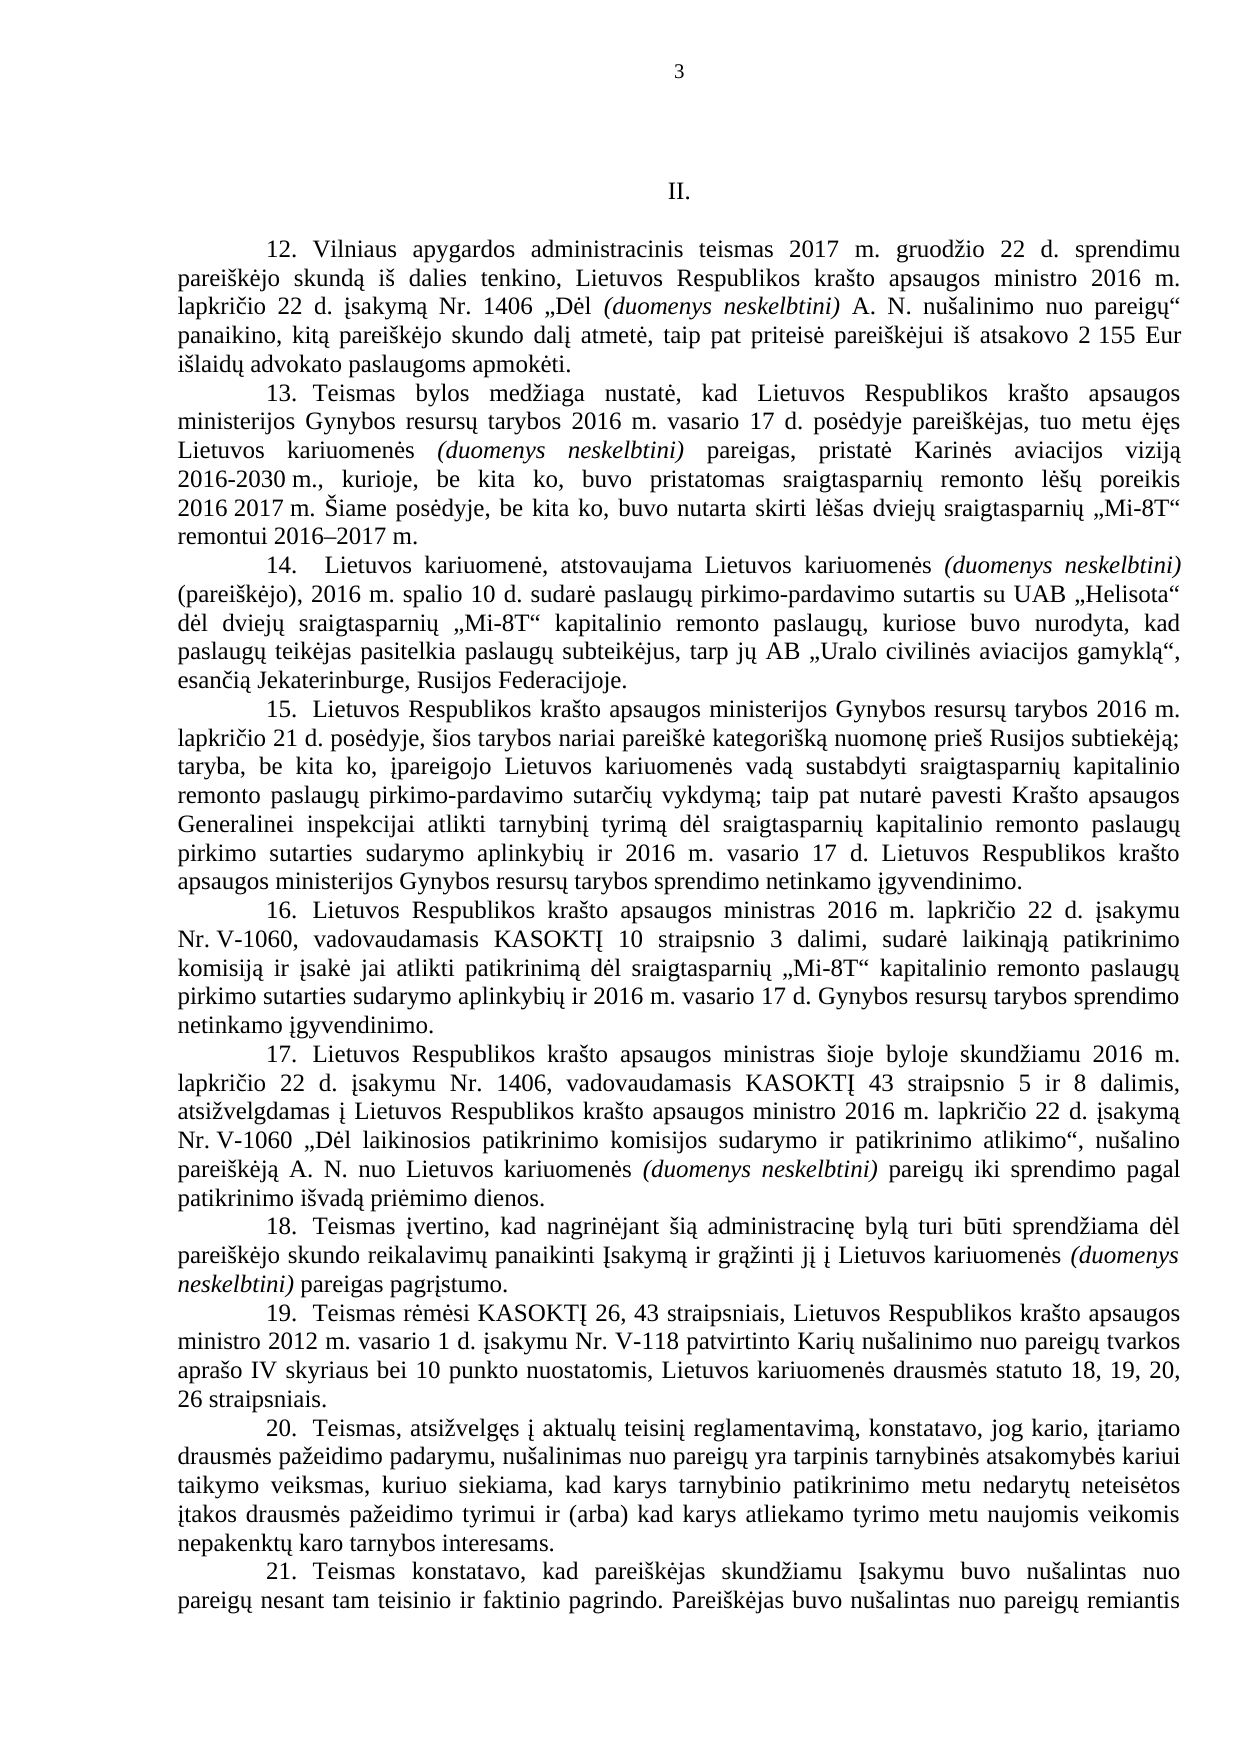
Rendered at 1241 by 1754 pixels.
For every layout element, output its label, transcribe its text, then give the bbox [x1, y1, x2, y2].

text 16. Lietuvos Respublikos krašto apsaugos ministras 2016 m. lapkričio 22 d. įsakymu Nr. V‑1060, vadovaudamasis KASOKTĮ 10 straipsnio 3 dalimi, sudarė laikinąją patikrinimo komisiją ir įsakė jai atlikti patikrinimą dėl sraigtasparnių „Mi-8T“ kapitalinio remonto paslaugų pirkimo sutarties sudarymo aplinkybių ir 2016 m. vasario 17 d. Gynybos resursų tarybos sprendimo netinkamo įgyvendinimo. [177, 895, 1181, 1039]
text 18. Teismas įvertino, kad nagrinėjant šią administracinę bylą turi būti sprendžiama dėl pareiškėjo skundo reikalavimų panaikinti Įsakymą ir grąžinti jį į Lietuvos kariuomenės (duomenys neskelbtini) pareigas pagrįstumo. [177, 1211, 1181, 1298]
text 15. Lietuvos Respublikos krašto apsaugos ministerijos Gynybos resursų tarybos 2016 m. lapkričio 21 d. posėdyje, šios tarybos nariai pareiškė kategorišką nuomonę prieš Rusijos subtiekėją; taryba, be kita ko, įpareigojo Lietuvos kariuomenės vadą sustabdyti sraigtasparnių kapitalinio remonto paslaugų pirkimo-pardavimo sutarčių vykdymą; taip pat nutarė pavesti Krašto apsaugos Generalinei inspekcijai atlikti tarnybinį tyrimą dėl sraigtasparnių kapitalinio remonto paslaugų pirkimo sutarties sudarymo aplinkybių ir 2016 m. vasario 17 d. Lietuvos Respublikos krašto apsaugos ministerijos Gynybos resursų tarybos sprendimo netinkamo įgyvendinimo. [177, 694, 1181, 895]
text 20. Teismas, atsižvelgęs į aktualų teisinį reglamentavimą, konstatavo, jog kario, įtariamo drausmės pažeidimo padarymu, nušalinimas nuo pareigų yra tarpinis tarnybinės atsakomybės kariui taikymo veiksmas, kuriuo siekiama, kad karys tarnybinio patikrinimo metu nedarytų neteisėtos įtakos drausmės pažeidimo tyrimui ir (arba) kad karys atliekamo tyrimo metu naujomis veikomis nepakenktų karo tarnybos interesams. [177, 1413, 1181, 1556]
text 12. Vilniaus apygardos administracinis teismas 2017 m. gruodžio 22 d. sprendimu pareiškėjo skundą iš dalies tenkino, Lietuvos Respublikos krašto apsaugos ministro 2016 m. lapkričio 22 d. įsakymą Nr. 1406 „Dėl (duomenys neskelbtini) A. N. nušalinimo nuo pareigų“ panaikino, kitą pareiškėjo skundo dalį atmetė, taip pat priteisė pareiškėjui iš atsakovo 2 155 Eur išlaidų advokato paslaugoms apmokėti. [177, 234, 1181, 378]
text 17. Lietuvos Respublikos krašto apsaugos ministras šioje byloje skundžiamu 2016 m. lapkričio 22 d. įsakymu Nr. 1406, vadovaudamasis KASOKTĮ 43 straipsnio 5 ir 8 dalimis, atsižvelgdamas į Lietuvos Respublikos krašto apsaugos ministro 2016 m. lapkričio 22 d. įsakymą Nr. V-1060 „Dėl laikinosios patikrinimo komisijos sudarymo ir patikrinimo atlikimo“, nušalino pareiškėją A. N. nuo Lietuvos kariuomenės (duomenys neskelbtini) pareigų iki sprendimo pagal patikrinimo išvadą priėmimo dienos. [177, 1039, 1181, 1211]
text 14. Lietuvos kariuomenė, atstovaujama Lietuvos kariuomenės (duomenys neskelbtini) (pareiškėjo), 2016 m. spalio 10 d. sudarė paslaugų pirkimo-pardavimo sutartis su UAB „Helisota“ dėl dviejų sraigtasparnių „Mi-8T“ kapitalinio remonto paslaugų, kuriose buvo nurodyta, kad paslaugų teikėjas pasitelkia paslaugų subteikėjus, tarp jų AB „Uralo civilinės aviacijos gamyklą“, esančią Jekaterinburge, Rusijos Federacijoje. [177, 550, 1181, 694]
text 13. Teismas bylos medžiaga nustatė, kad Lietuvos Respublikos krašto apsaugos ministerijos Gynybos resursų tarybos 2016 m. vasario 17 d. posėdyje pareiškėjas, tuo metu ėjęs Lietuvos kariuomenės (duomenys neskelbtini) pareigas, pristatė Karinės aviacijos viziją 2016‑2030 m., kurioje, be kita ko, buvo pristatomas sraigtasparnių remonto lėšų poreikis 2016 2017 m. Šiame posėdyje, be kita ko, buvo nutarta skirti lėšas dviejų sraigtasparnių „Mi-8T“ remontui 2016–2017 m. [177, 378, 1181, 550]
text 21. Teismas konstatavo, kad pareiškėjas skundžiamu Įsakymu buvo nušalintas nuo pareigų nesant tam teisinio ir faktinio pagrindo. Pareiškėjas buvo nušalintas nuo pareigų remiantis [177, 1556, 1181, 1614]
text 19. Teismas rėmėsi KASOKTĮ 26, 43 straipsniais, Lietuvos Respublikos krašto apsaugos ministro 2012 m. vasario 1 d. įsakymu Nr. V-118 patvirtinto Karių nušalinimo nuo pareigų tvarkos aprašo IV skyriaus bei 10 punkto nuostatomis, Lietuvos kariuomenės drausmės statuto 18, 19, 20, 26 straipsniais. [177, 1298, 1181, 1413]
text II. [177, 176, 1181, 205]
